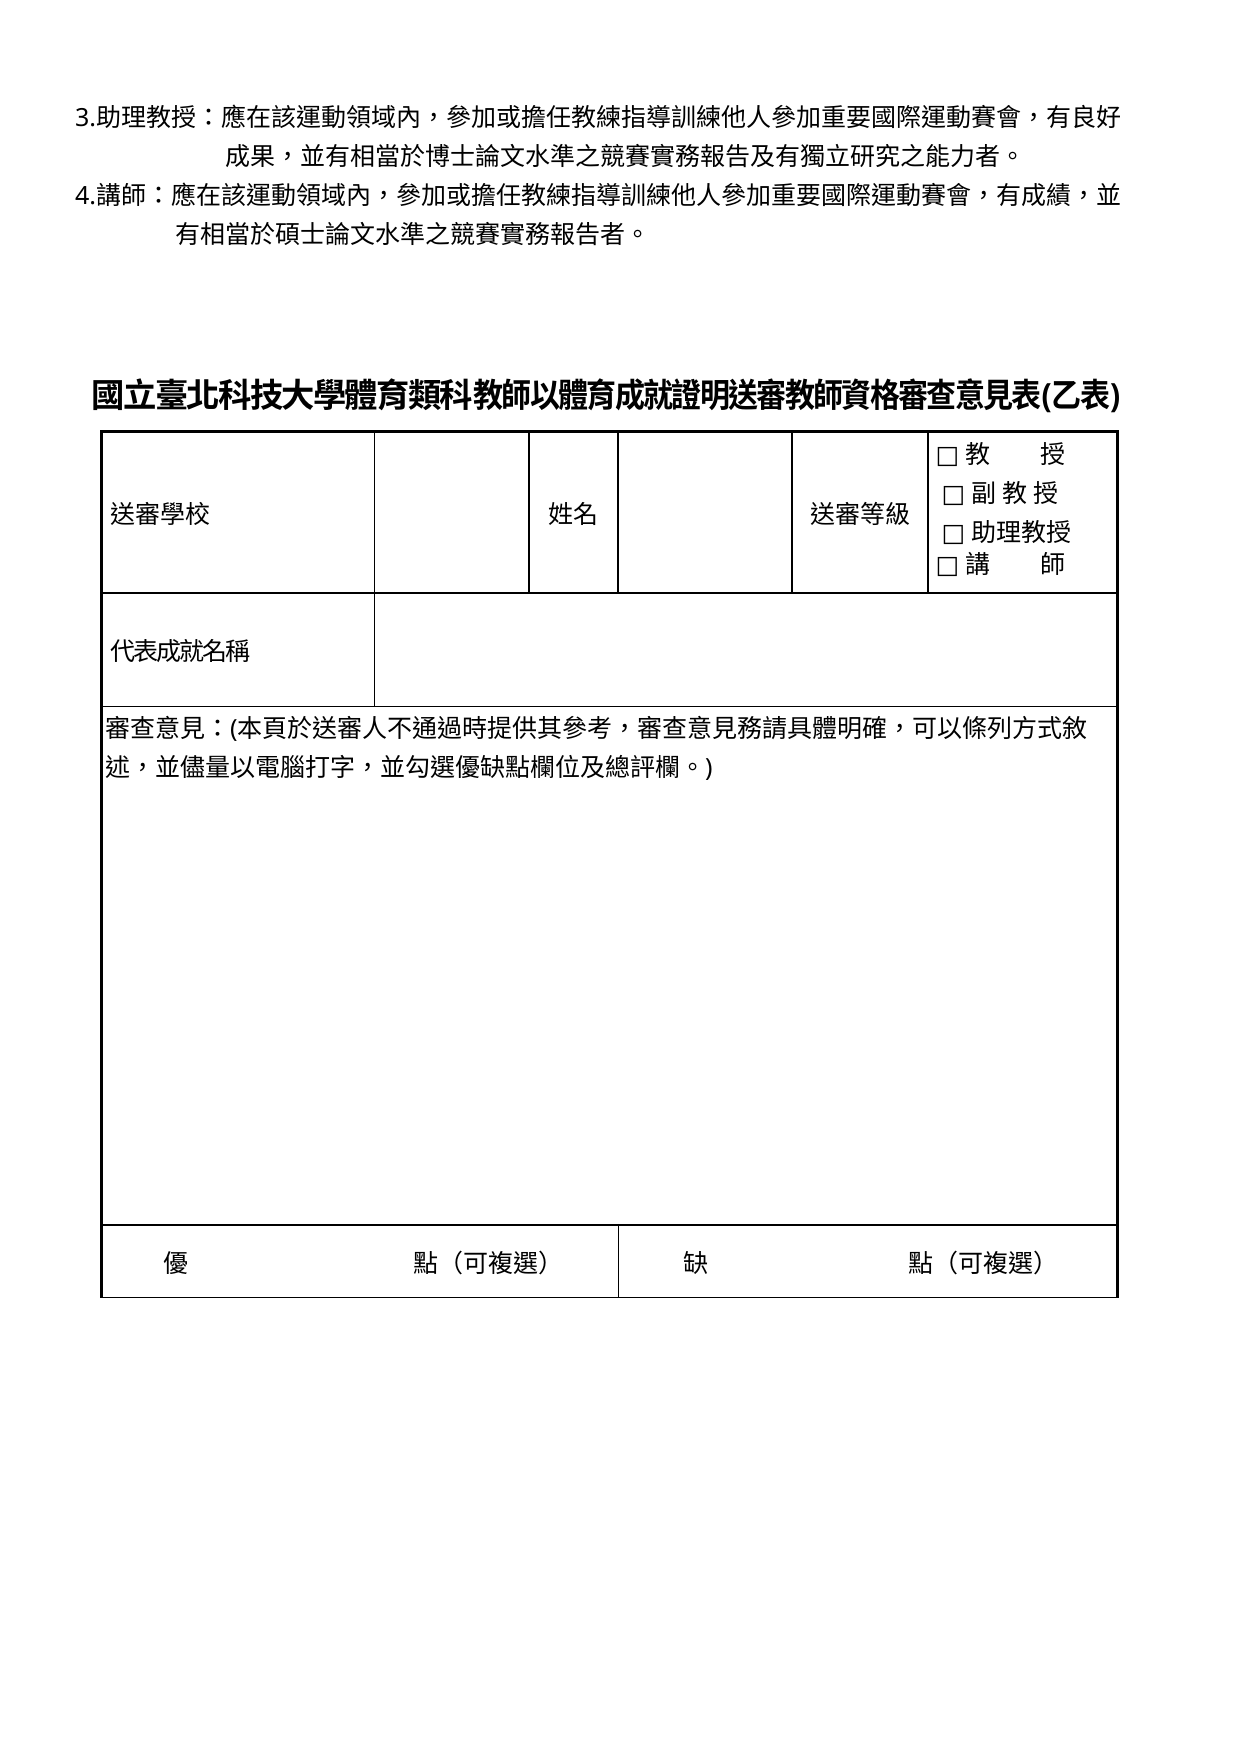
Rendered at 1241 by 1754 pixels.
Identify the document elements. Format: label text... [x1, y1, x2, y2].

table_header □ 教 授 □ 副 教 授 □ 助理教授 □ 講 師 [929, 433, 1116, 592]
table_cell 審查意見：(本頁於送審人不通過時提供其參考，審查意見務請具體明確，可以條列方式敘述，並儘量以電腦打字，並勾選優缺點欄位及總評欄。) [103, 707, 1116, 1224]
table_cell [375, 594, 1116, 706]
table_cell 代表成就名稱 [103, 594, 374, 706]
table_header 送審學校 [103, 433, 374, 592]
table_header 姓名 [530, 433, 617, 592]
text 國立臺北科技大學體育類科教師以體育成就證明送審教師資格審查意見表(乙表) [75, 369, 1138, 418]
text 3.助理教授：應在該運動領域內，參加或擔任教練指導訓練他人參加重要國際運動賽會，有良好成果，並有相當於博士論文水準之競賽實務報告及有獨立研究之能力者。 [75, 96, 1144, 174]
table_header [619, 433, 791, 592]
table_header 送審等級 [793, 433, 927, 592]
table_header [375, 433, 528, 592]
text 4.講師：應在該運動領域內，參加或擔任教練指導訓練他人參加重要國際運動賽會，有成績，並有相當於碩士論文水準之競賽實務報告者。 [75, 174, 1132, 252]
table_cell 缺 點（可複選） [619, 1226, 1116, 1297]
table_cell 優 點（可複選） [103, 1226, 618, 1297]
